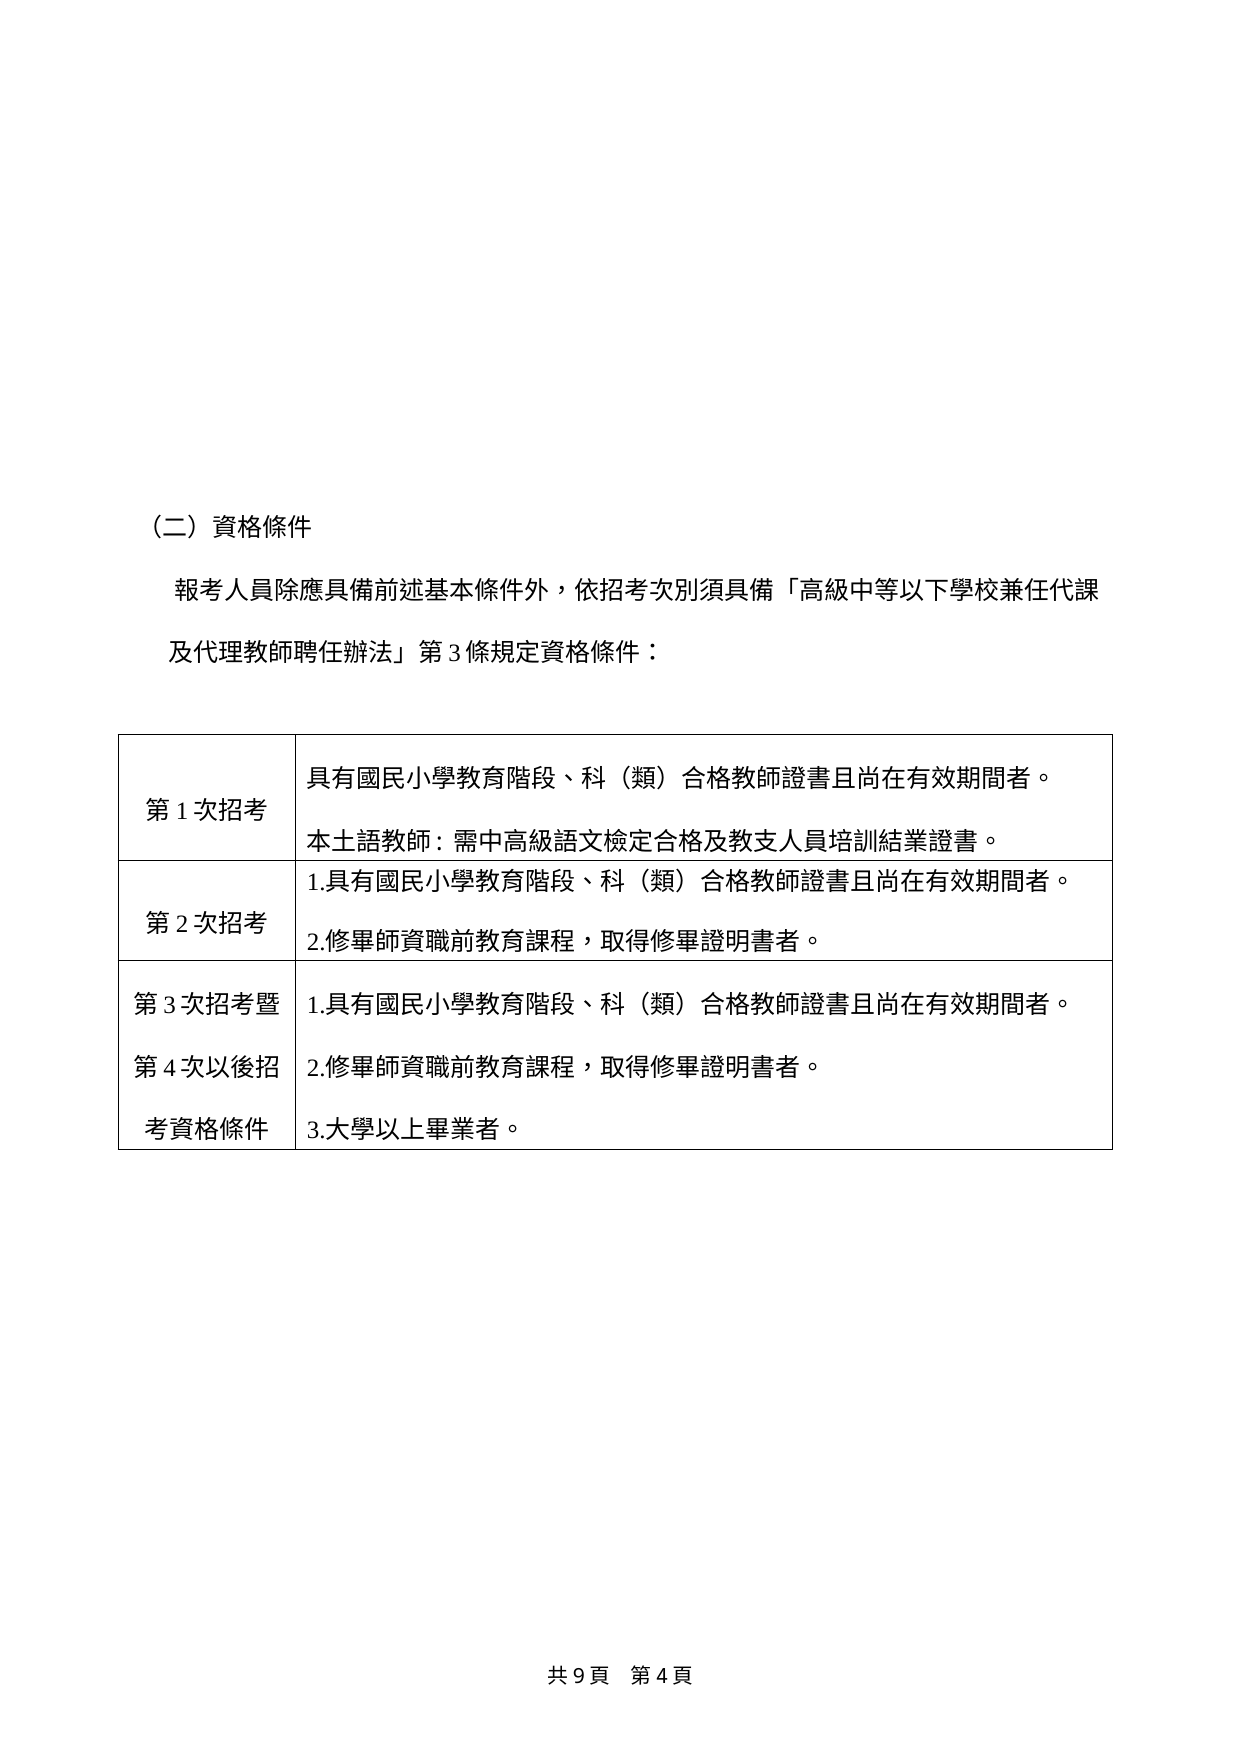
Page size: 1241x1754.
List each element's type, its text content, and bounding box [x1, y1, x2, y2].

text 報考人員除應具備前述基本條件外，依招考次別須具備「高級中等以下學校兼任代課 [118, 547, 1122, 609]
table_header 具有國民小學教育階段、科（類）合格教師證書且尚在有效期間者。 本土語教師: 需中高級語文檢定合格及教支人員培訓結業證書。 [296, 735, 1112, 860]
table_cell 1.具有國民小學教育階段、科（類）合格教師證書且尚在有效期間者。 2.修畢師資職前教育課程，取得修畢證明書者。 3.大學以上畢業者。 [296, 961, 1112, 1149]
text 及代理教師聘任辦法」第3條規定資格條件： [118, 609, 1122, 672]
text （二）資格條件 [118, 484, 1122, 547]
table_cell 第3次招考暨 第4次以後招考資格條件 [119, 961, 295, 1149]
table_cell 1.具有國民小學教育階段、科（類）合格教師證書且尚在有效期間者。 2.修畢師資職前教育課程，取得修畢證明書者。 [296, 861, 1112, 960]
table_cell 第2次招考 [119, 861, 295, 960]
table_header 第1次招考 [119, 735, 295, 860]
